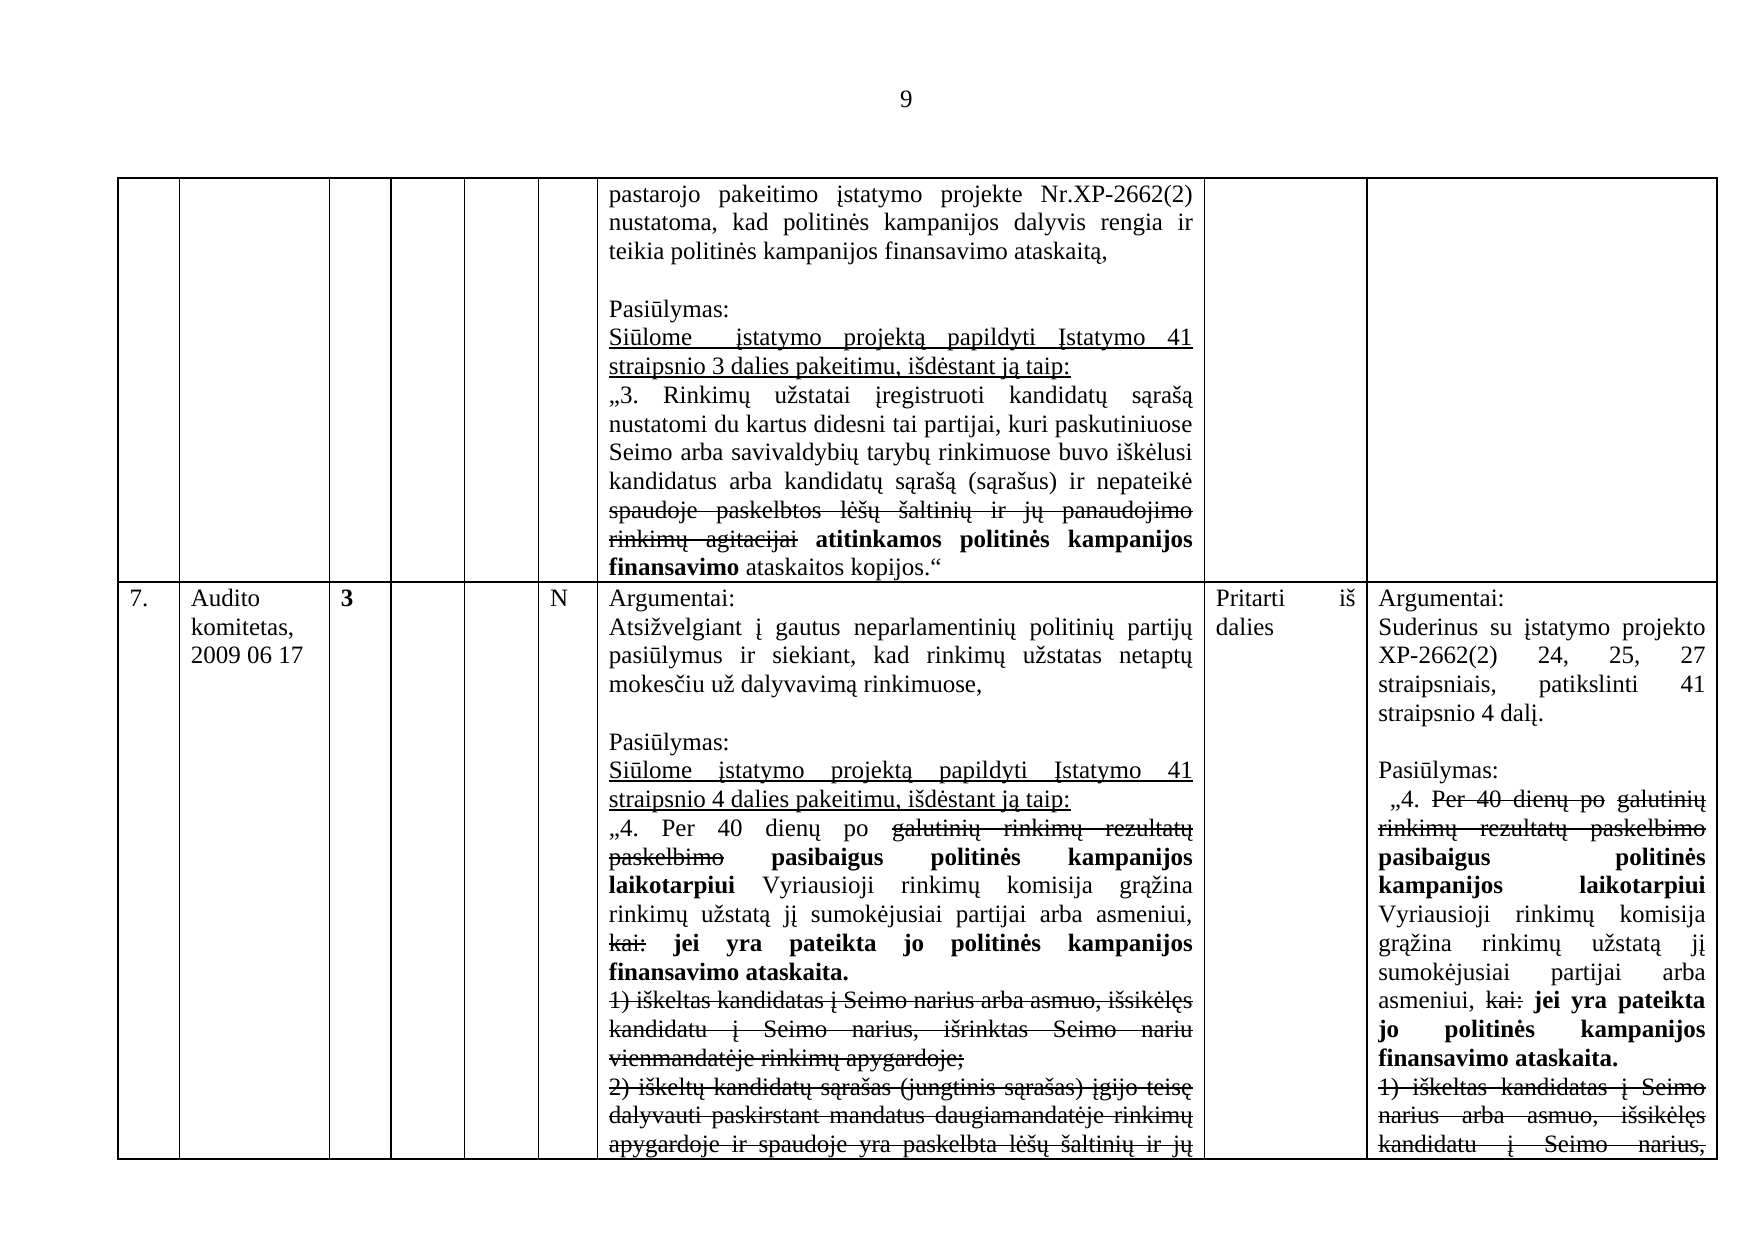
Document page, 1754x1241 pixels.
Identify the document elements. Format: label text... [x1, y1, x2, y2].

table_cell Argumentai: Suderinus su įstatymo projekto XP-2662(2) 24, 25, 27 straipsniais, patikslinti 41 straipsnio 4 dalį. Pasiūlymas: „4. Per 40 dienų po galutinių rinkimų rezultatų paskelbimo pasibaigus politinės kampanijos laikotarpiui Vyriausioji rinkimų komisija grąžina rinkimų užstatą jį sumokėjusiai partijai arba asmeniui, kai: jei yra pateikta jo politinės kampanijos finansavimo ataskaita. 1) iškeltas kandidatas į Seimo narius arba asmuo, išsikėlęs kandidatu į Seimo narius, [1368, 583, 1716, 1158]
table_cell [392, 583, 464, 1158]
table_cell [465, 179, 538, 581]
table_cell [465, 583, 538, 1158]
table_cell [119, 179, 179, 581]
table_cell [392, 179, 464, 581]
table_cell [1205, 179, 1366, 581]
table_cell Audito komitetas, 2009 06 17 [180, 583, 329, 1158]
table_cell Argumentai: Atsižvelgiant į gautus neparlamentinių politinių partijų pasiūlymus ir siekiant, kad rinkimų užstatas netaptų mokesčiu už dalyvavimą rinkimuose, Pasiūlymas: Siūlome įstatymo projektą papildyti Įstatymo 41 straipsnio 4 dalies pakeitimu, išdėstant ją taip: „4. Per 40 dienų po galutinių rinkimų rezultatų paskelbimo pasibaigus politinės kampanijos laikotarpiui Vyriausioji rinkimų komisija grąžina rinkimų užstatą jį sumokėjusiai partijai arba asmeniui, kai: jei yra pateikta jo politinės kampanijos finansavimo ataskaita. 1) iškeltas kandidatas į Seimo narius arba asmuo, išsikėlęs kandidatu į Seimo narius, išrinktas Seimo nariu vienmandatėje rinkimų apygardoje; 2) iškeltų kandidatų sąrašas (jungtinis sąrašas) įgijo teisę dalyvauti paskirstant mandatus daugiamandatėje rinkimų apygardoje ir spaudoje yra paskelbta lėšų šaltinių ir jų [598, 583, 1204, 1158]
table_cell [330, 179, 390, 581]
table_cell Pritarti iš dalies [1205, 583, 1366, 1158]
table_cell [180, 179, 329, 581]
table_cell N [539, 583, 597, 1158]
table_cell pastarojo pakeitimo įstatymo projekte Nr.XP-2662(2) nustatoma, kad politinės kampanijos dalyvis rengia ir teikia politinės kampanijos finansavimo ataskaitą, Pasiūlymas: Siūlome įstatymo projektą papildyti Įstatymo 41 straipsnio 3 dalies pakeitimu, išdėstant ją taip: „3. Rinkimų užstatai įregistruoti kandidatų sąrašą nustatomi du kartus didesni tai partijai, kuri paskutiniuose Seimo arba savivaldybių tarybų rinkimuose buvo iškėlusi kandidatus arba kandidatų sąrašą (sąrašus) ir nepateikė spaudoje paskelbtos lėšų šaltinių ir jų panaudojimo rinkimų agitacijai atitinkamos politinės kampanijos finansavimo ataskaitos kopijos.“ [598, 179, 1204, 581]
table_cell [539, 179, 597, 581]
table_cell 7. [119, 583, 179, 1158]
table_cell 3 [330, 583, 390, 1158]
table_cell [1368, 179, 1716, 581]
